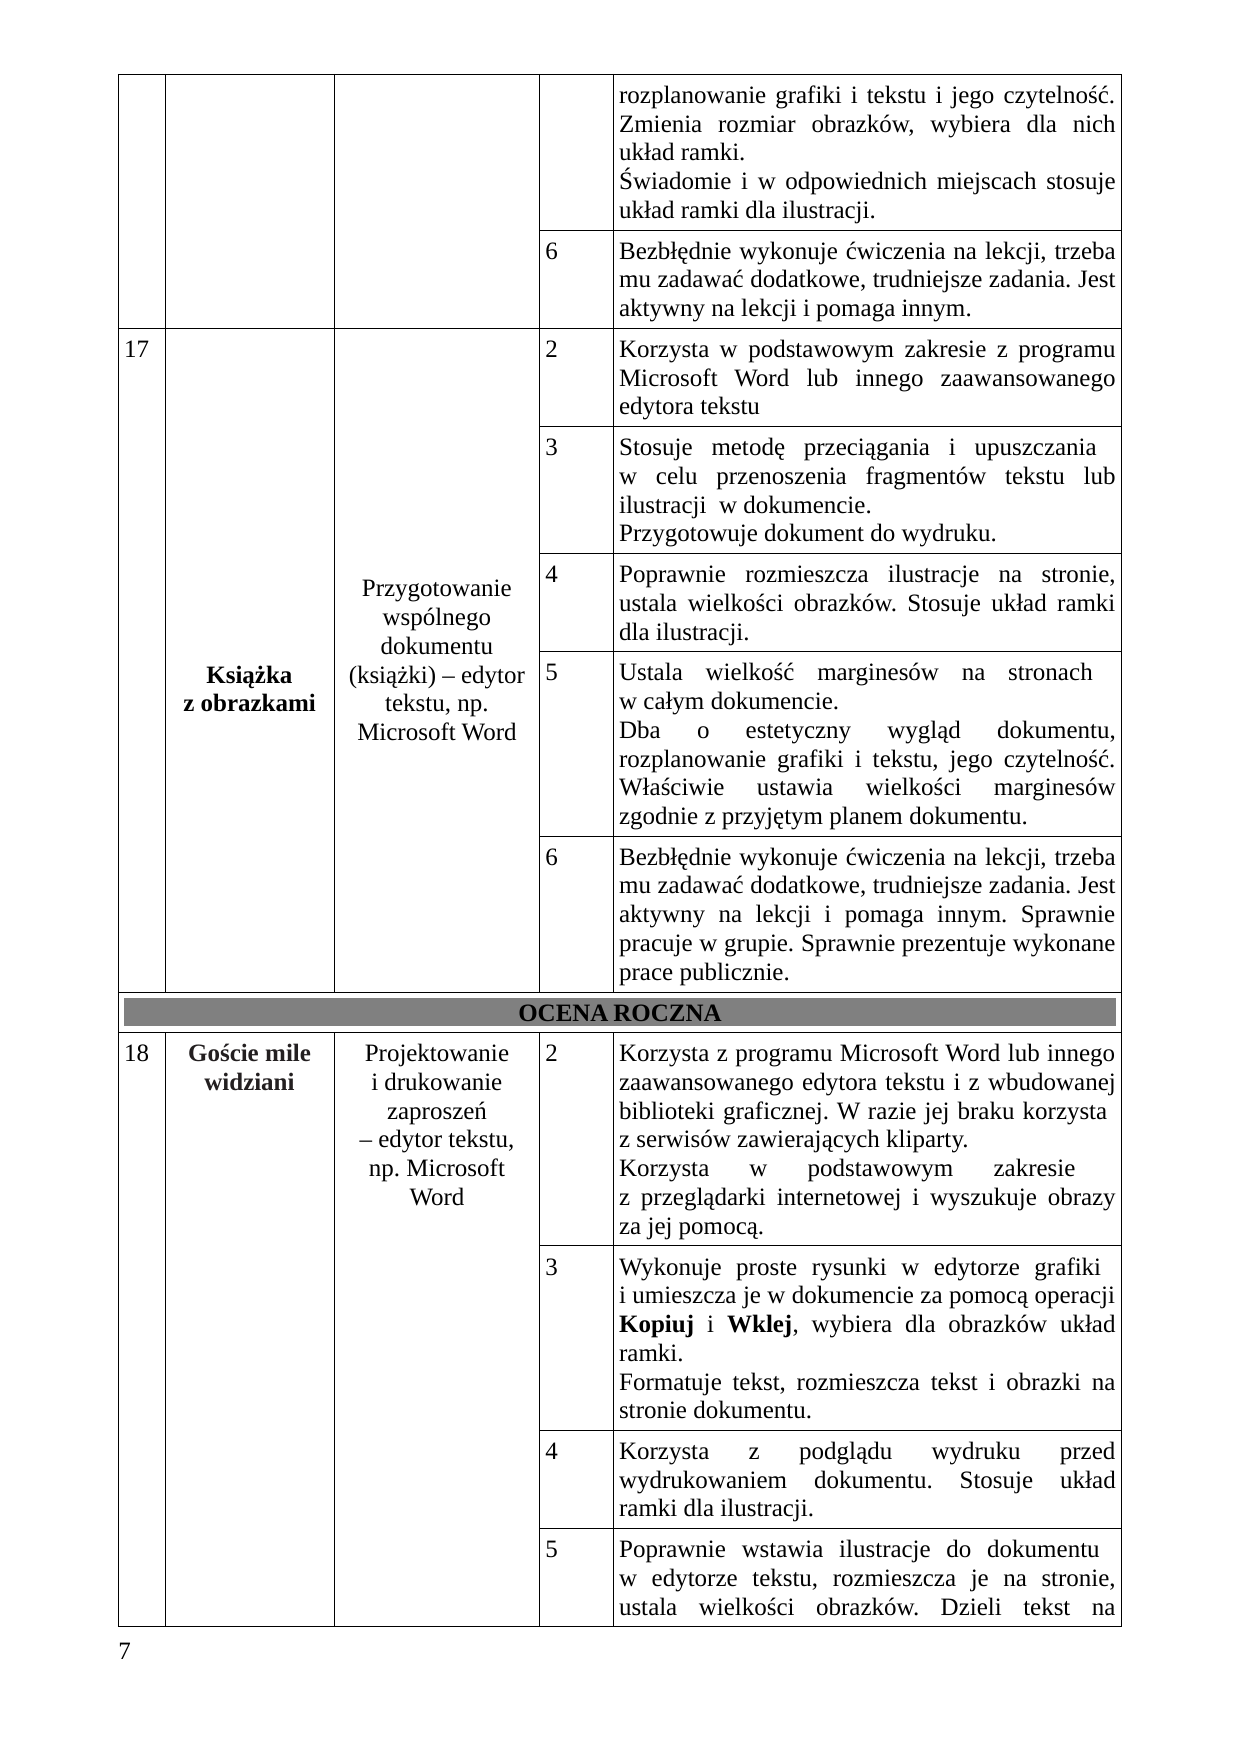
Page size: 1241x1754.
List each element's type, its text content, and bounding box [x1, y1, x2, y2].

table_cell [335, 75, 539, 328]
table_cell Bezbłędnie wykonuje ćwiczenia na lekcji, trzeba mu zadawać dodatkowe, trudniejsze zadania. Jest aktywny na lekcji i pomaga innym. [614, 231, 1121, 328]
table_cell 2 [540, 329, 613, 426]
table_cell 6 [540, 231, 613, 328]
table_cell Goście mile widziani [166, 1033, 334, 1626]
table_cell 18 [119, 1033, 165, 1626]
table_cell Stosuje metodę przeciągania i upuszczania w celu przenoszenia fragmentów tekstu lub ilustracji w dokumencie. Przygotowuje dokument do wydruku. [614, 427, 1121, 553]
table_cell OCENA ROCZNA [119, 993, 1121, 1032]
table_cell 4 [540, 554, 613, 651]
table_cell Ustala wielkość marginesów na stronach w całym dokumencie. Dba o estetyczny wygląd dokumentu, rozplanowanie grafiki i tekstu, jego czytelność. Właściwie ustawia wielkości marginesów zgodnie z przyjętym planem dokumentu. [614, 652, 1121, 836]
table_cell [119, 75, 165, 328]
table_cell Poprawnie wstawia ilustracje do dokumentu w edytorze tekstu, rozmieszcza je na stronie, ustala wielkości obrazków. Dzieli tekst na [614, 1529, 1121, 1626]
table_cell 3 [540, 1246, 613, 1430]
table_cell Korzysta w podstawowym zakresie z programu Microsoft Word lub innego zaawansowanego edytora tekstu [614, 329, 1121, 426]
table_cell Książka z obrazkami [166, 329, 334, 991]
table_cell [166, 75, 334, 328]
table_cell 6 [540, 837, 613, 991]
table_cell 17 [119, 329, 165, 991]
table_cell 4 [540, 1431, 613, 1528]
table_cell Projektowanie i drukowanie zaproszeń – edytor tekstu, np. Microsoft Word [335, 1033, 539, 1626]
table_cell 5 [540, 652, 613, 836]
table_cell [540, 75, 613, 229]
table_cell 5 [540, 1529, 613, 1626]
table_cell Poprawnie rozmieszcza ilustracje na stronie, ustala wielkości obrazków. Stosuje układ ramki dla ilustracji. [614, 554, 1121, 651]
table_cell rozplanowanie grafiki i tekstu i jego czytelność. Zmienia rozmiar obrazków, wybiera dla nich układ ramki. Świadomie i w odpowiednich miejscach stosuje układ ramki dla ilustracji. [614, 75, 1121, 229]
table_cell Wykonuje proste rysunki w edytorze grafiki i umieszcza je w dokumencie za pomocą operacji Kopiuj i Wklej, wybiera dla obrazków układ ramki. Formatuje tekst, rozmieszcza tekst i obrazki na stronie dokumentu. [614, 1246, 1121, 1430]
table_cell Przygotowanie wspólnego dokumentu (książki) – edytor tekstu, np. Microsoft Word [335, 329, 539, 991]
table_cell 3 [540, 427, 613, 553]
table_cell Korzysta z podglądu wydruku przed wydrukowaniem dokumentu. Stosuje układ ramki dla ilustracji. [614, 1431, 1121, 1528]
table_cell Bezbłędnie wykonuje ćwiczenia na lekcji, trzeba mu zadawać dodatkowe, trudniejsze zadania. Jest aktywny na lekcji i pomaga innym. Sprawnie pracuje w grupie. Sprawnie prezentuje wykonane prace publicznie. [614, 837, 1121, 991]
table_cell 2 [540, 1033, 613, 1245]
table_cell Korzysta z programu Microsoft Word lub innego zaawansowanego edytora tekstu i z wbudowanej biblioteki graficznej. W razie jej braku korzysta z serwisów zawierających kliparty. Korzysta w podstawowym zakresie z przeglądarki internetowej i wyszukuje obrazy za jej pomocą. [614, 1033, 1121, 1245]
